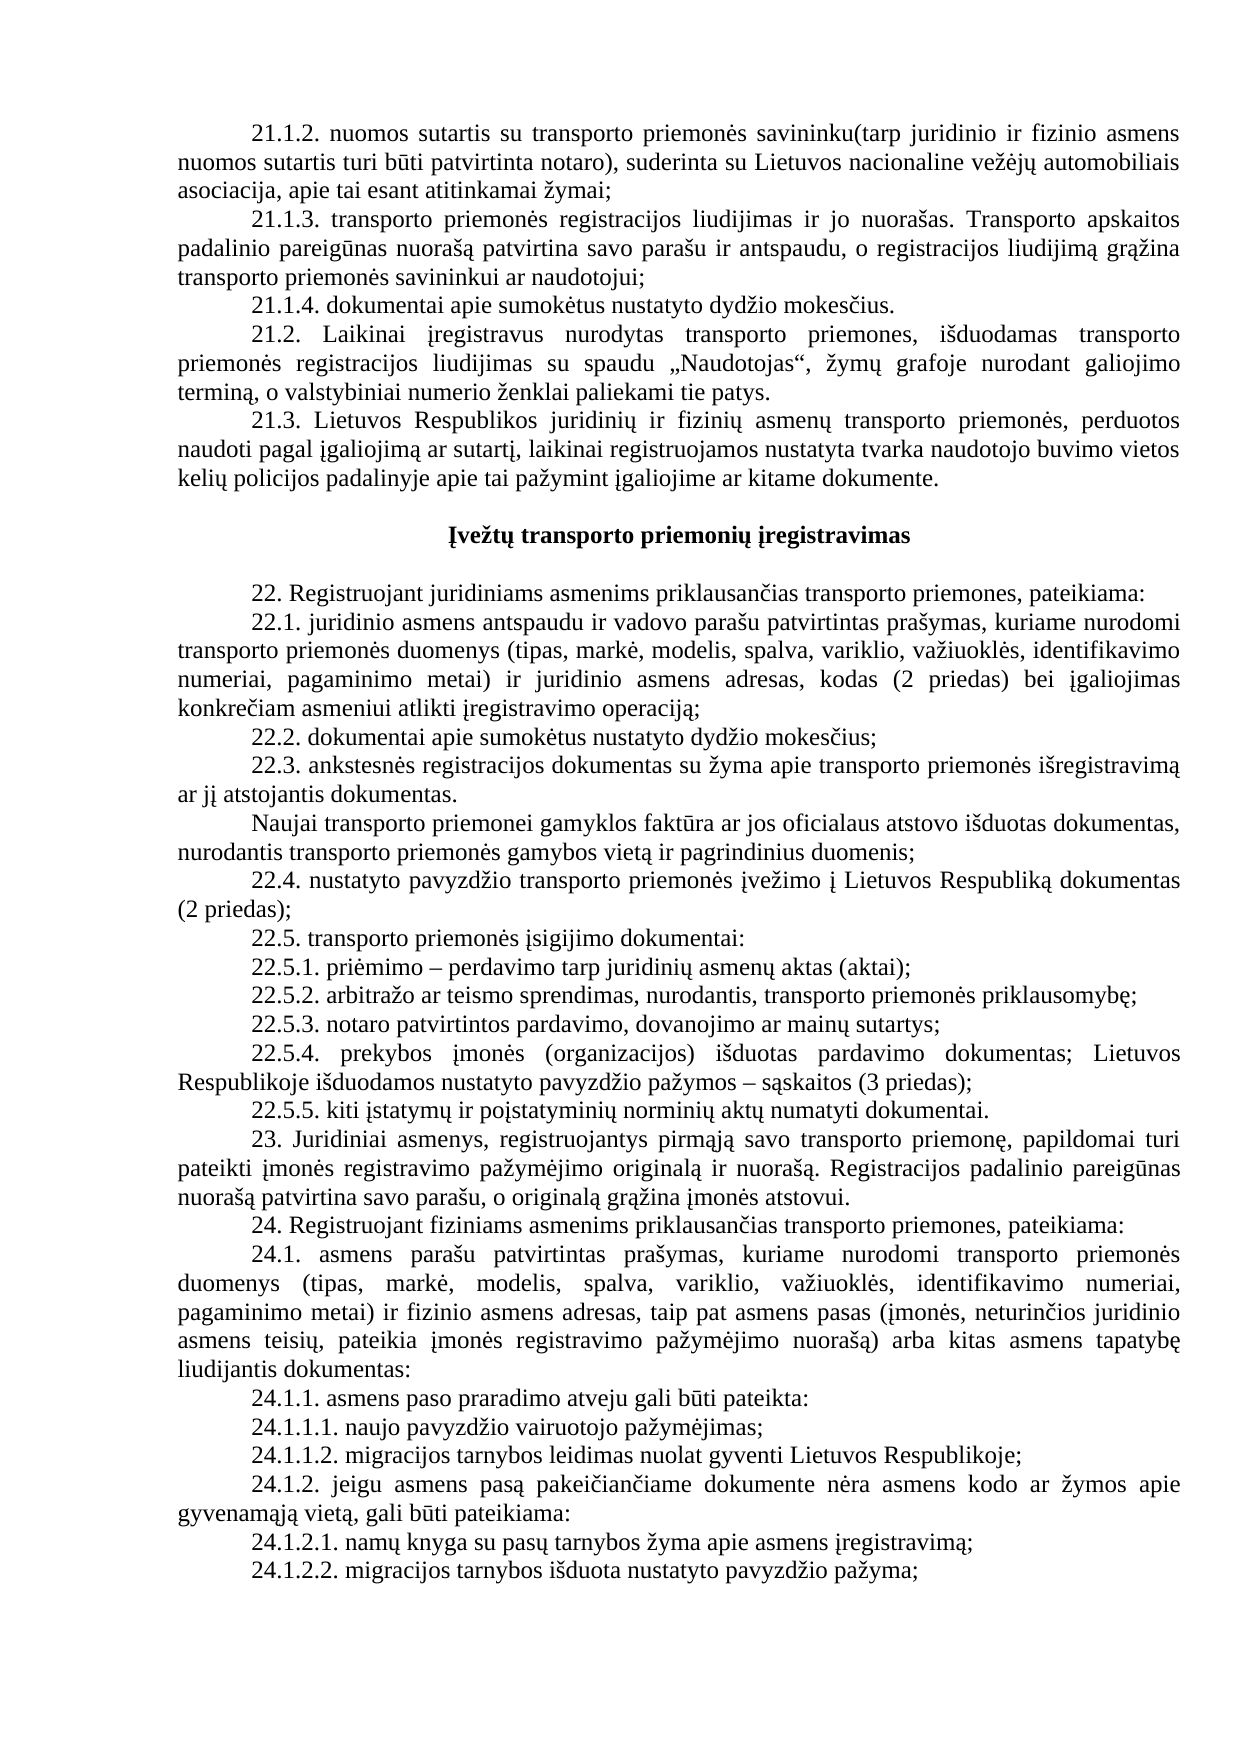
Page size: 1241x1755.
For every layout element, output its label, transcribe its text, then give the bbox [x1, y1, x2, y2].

text 22. Registruojant juridiniams asmenims priklausančias transporto priemones, pateikiama: [177, 578, 1181, 607]
text 22.5.2. arbitražo ar teismo sprendimas, nurodantis, transporto priemonės priklausomybę; [177, 981, 1181, 1009]
text 22.5.1. priėmimo – perdavimo tarp juridinių asmenų aktas (aktai); [177, 952, 1181, 981]
text 21.3. Lietuvos Respublikos juridinių ir fizinių asmenų transporto priemonės, perduotos naudoti pagal įgaliojimą ar sutartį, laikinai registruojamos nustatyta tvarka naudotojo buvimo vietos kelių policijos padalinyje apie tai pažymint įgaliojime ar kitame dokumente. [177, 406, 1181, 492]
text 21.1.2. nuomos sutartis su transporto priemonės savininku(tarp juridinio ir fizinio asmens nuomos sutartis turi būti patvirtinta notaro), suderinta su Lietuvos nacionaline vežėjų automobiliais asociacija, apie tai esant atitinkamai žymai; [177, 118, 1181, 204]
text 22.1. juridinio asmens antspaudu ir vadovo parašu patvirtintas prašymas, kuriame nurodomi transporto priemonės duomenys (tipas, markė, modelis, spalva, variklio, važiuoklės, identifikavimo numeriai, pagaminimo metai) ir juridinio asmens adresas, kodas (2 priedas) bei įgaliojimas konkrečiam asmeniui atlikti įregistravimo operaciją; [177, 607, 1181, 722]
text 22.3. ankstesnės registracijos dokumentas su žyma apie transporto priemonės išregistravimą ar jį atstojantis dokumentas. [177, 751, 1181, 808]
text 24.1.1.2. migracijos tarnybos leidimas nuolat gyventi Lietuvos Respublikoje; [177, 1441, 1181, 1469]
text 22.2. dokumentai apie sumokėtus nustatyto dydžio mokesčius; [177, 722, 1181, 751]
text 22.5.5. kiti įstatymų ir poįstatyminių norminių aktų numatyti dokumentai. [177, 1096, 1181, 1124]
text 24.1.2.1. namų knyga su pasų tarnybos žyma apie asmens įregistravimą; [177, 1527, 1181, 1556]
text 24.1.1.1. naujo pavyzdžio vairuotojo pažymėjimas; [177, 1412, 1181, 1441]
text 24.1.2.2. migracijos tarnybos išduota nustatyto pavyzdžio pažyma; [177, 1556, 1181, 1584]
text 23. Juridiniai asmenys, registruojantys pirmąją savo transporto priemonę, papildomai turi pateikti įmonės registravimo pažymėjimo originalą ir nuorašą. Registracijos padalinio pareigūnas nuorašą patvirtina savo parašu, o originalą grąžina įmonės atstovui. [177, 1124, 1181, 1211]
text Įvežtų transporto priemonių įregistravimas [177, 521, 1181, 549]
text 24. Registruojant fiziniams asmenims priklausančias transporto priemones, pateikiama: [177, 1211, 1181, 1239]
text 22.5. transporto priemonės įsigijimo dokumentai: [177, 923, 1181, 952]
text 24.1.2. jeigu asmens pasą pakeičiančiame dokumente nėra asmens kodo ar žymos apie gyvenamąją vietą, gali būti pateikiama: [177, 1469, 1181, 1527]
text 24.1.1. asmens paso praradimo atveju gali būti pateikta: [177, 1383, 1181, 1412]
text 22.5.4. prekybos įmonės (organizacijos) išduotas pardavimo dokumentas; Lietuvos Respublikoje išduodamos nustatyto pavyzdžio pažymos – sąskaitos (3 priedas); [177, 1038, 1181, 1096]
text 21.2. Laikinai įregistravus nurodytas transporto priemones, išduodamas transporto priemonės registracijos liudijimas su spaudu „Naudotojas“, žymų grafoje nurodant galiojimo terminą, o valstybiniai numerio ženklai paliekami tie patys. [177, 319, 1181, 406]
text 24.1. asmens parašu patvirtintas prašymas, kuriame nurodomi transporto priemonės duomenys (tipas, markė, modelis, spalva, variklio, važiuoklės, identifikavimo numeriai, pagaminimo metai) ir fizinio asmens adresas, taip pat asmens pasas (įmonės, neturinčios juridinio asmens teisių, pateikia įmonės registravimo pažymėjimo nuorašą) arba kitas asmens tapatybę liudijantis dokumentas: [177, 1239, 1181, 1383]
text 22.4. nustatyto pavyzdžio transporto priemonės įvežimo į Lietuvos Respubliką dokumentas (2 priedas); [177, 866, 1181, 923]
text 22.5.3. notaro patvirtintos pardavimo, dovanojimo ar mainų sutartys; [177, 1009, 1181, 1038]
text 21.1.3. transporto priemonės registracijos liudijimas ir jo nuorašas. Transporto apskaitos padalinio pareigūnas nuorašą patvirtina savo parašu ir antspaudu, o registracijos liudijimą grąžina transporto priemonės savininkui ar naudotojui; [177, 204, 1181, 291]
text Naujai transporto priemonei gamyklos faktūra ar jos oficialaus atstovo išduotas dokumentas, nurodantis transporto priemonės gamybos vietą ir pagrindinius duomenis; [177, 808, 1181, 866]
text 21.1.4. dokumentai apie sumokėtus nustatyto dydžio mokesčius. [177, 291, 1181, 319]
